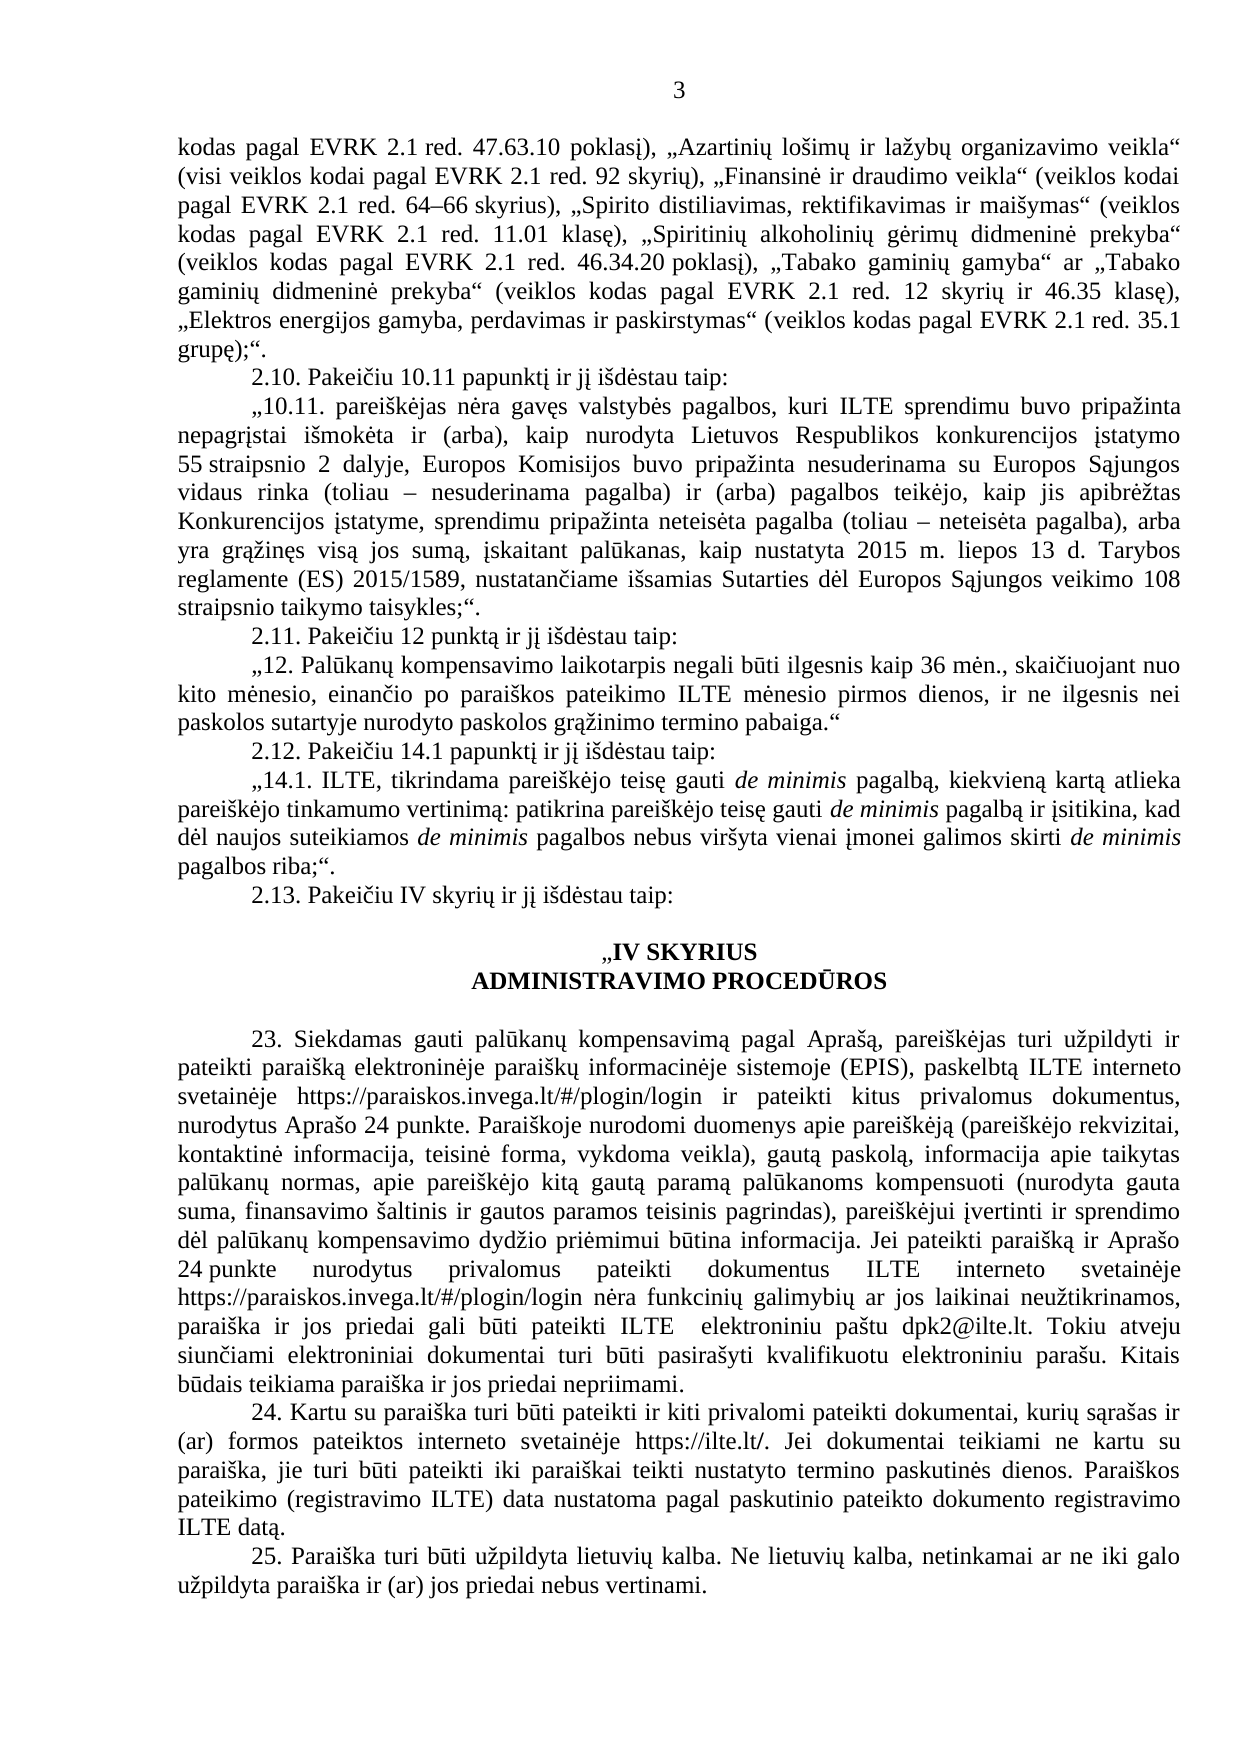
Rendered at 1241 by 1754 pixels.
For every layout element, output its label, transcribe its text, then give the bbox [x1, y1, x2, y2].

text 24. Kartu su paraiška turi būti pateikti ir kiti privalomi pateikti dokumentai, kurių sąrašas ir (ar) formos pateiktos interneto svetainėje https://ilte.lt/. Jei dokumentai teikiami ne kartu su paraiška, jie turi būti pateikti iki paraiškai teikti nustatyto termino paskutinės dienos. Paraiškos pateikimo (registravimo ILTE) data nustatoma pagal paskutinio pateikto dokumento registravimo ILTE datą. [177, 1397, 1181, 1541]
text kodas pagal EVRK 2.1 red. 47.63.10 poklasį), „Azartinių lošimų ir lažybų organizavimo veikla“ (visi veiklos kodai pagal EVRK 2.1 red. 92 skyrių), „Finansinė ir draudimo veikla“ (veiklos kodai pagal EVRK 2.1 red. 64–66 skyrius), „Spirito distiliavimas, rektifikavimas ir maišymas“ (veiklos kodas pagal EVRK 2.1 red. 11.01 klasę), „Spiritinių alkoholinių gėrimų didmeninė prekyba“ (veiklos kodas pagal EVRK 2.1 red. 46.34.20 poklasį), „Tabako gaminių gamyba“ ar „Tabako gaminių didmeninė prekyba“ (veiklos kodas pagal EVRK 2.1 red. 12 skyrių ir 46.35 klasę), „Elektros energijos gamyba, perdavimas ir paskirstymas“ (veiklos kodas pagal EVRK 2.1 red. 35.1 grupę);“. [177, 132, 1181, 362]
text „10.11. pareiškėjas nėra gavęs valstybės pagalbos, kuri ILTE sprendimu buvo pripažinta nepagrįstai išmokėta ir (arba), kaip nurodyta Lietuvos Respublikos konkurencijos įstatymo 55 straipsnio 2 dalyje, Europos Komisijos buvo pripažinta nesuderinama su Europos Sąjungos vidaus rinka (toliau – nesuderinama pagalba) ir (arba) pagalbos teikėjo, kaip jis apibrėžtas Konkurencijos įstatyme, sprendimu pripažinta neteisėta pagalba (toliau – neteisėta pagalba), arba yra grąžinęs visą jos sumą, įskaitant palūkanas, kaip nustatyta 2015 m. liepos 13 d. Tarybos reglamente (ES) 2015/1589, nustatančiame išsamias Sutarties dėl Europos Sąjungos veikimo 108 straipsnio taikymo taisykles;“. [177, 391, 1181, 621]
text 2.13. Pakeičiu IV skyrių ir jį išdėstau taip: [177, 880, 1181, 909]
text „IV SKYRIUS [177, 937, 1181, 966]
text 2.12. Pakeičiu 14.1 papunktį ir jį išdėstau taip: [177, 736, 1181, 765]
text ADMINISTRAVIMO PROCEDŪROS [177, 966, 1181, 995]
text „12. Palūkanų kompensavimo laikotarpis negali būti ilgesnis kaip 36 mėn., skaičiuojant nuo kito mėnesio, einančio po paraiškos pateikimo ILTE mėnesio pirmos dienos, ir ne ilgesnis nei paskolos sutartyje nurodyto paskolos grąžinimo termino pabaiga.“ [177, 650, 1181, 736]
text 2.10. Pakeičiu 10.11 papunktį ir jį išdėstau taip: [177, 362, 1181, 391]
text 2.11. Pakeičiu 12 punktą ir jį išdėstau taip: [177, 621, 1181, 650]
text 25. Paraiška turi būti užpildyta lietuvių kalba. Ne lietuvių kalba, netinkamai ar ne iki galo užpildyta paraiška ir (ar) jos priedai nebus vertinami. [177, 1541, 1181, 1599]
text „14.1. ILTE, tikrindama pareiškėjo teisę gauti de minimis pagalbą, kiekvieną kartą atlieka pareiškėjo tinkamumo vertinimą: patikrina pareiškėjo teisę gauti de minimis pagalbą ir įsitikina, kad dėl naujos suteikiamos de minimis pagalbos nebus viršyta vienai įmonei galimos skirti de minimis pagalbos riba;“. [177, 765, 1181, 880]
text 23. Siekdamas gauti palūkanų kompensavimą pagal Aprašą, pareiškėjas turi užpildyti ir pateikti paraišką elektroninėje paraiškų informacinėje sistemoje (EPIS), paskelbtą ILTE interneto svetainėje https://paraiskos.invega.lt/#/plogin/login ir pateikti kitus privalomus dokumentus, nurodytus Aprašo 24 punkte. Paraiškoje nurodomi duomenys apie pareiškėją (pareiškėjo rekvizitai, kontaktinė informacija, teisinė forma, vykdoma veikla), gautą paskolą, informacija apie taikytas palūkanų normas, apie pareiškėjo kitą gautą paramą palūkanoms kompensuoti (nurodyta gauta suma, finansavimo šaltinis ir gautos paramos teisinis pagrindas), pareiškėjui įvertinti ir sprendimo dėl palūkanų kompensavimo dydžio priėmimui būtina informacija. Jei pateikti paraišką ir Aprašo 24 punkte nurodytus privalomus pateikti dokumentus ILTE interneto svetainėje https://paraiskos.invega.lt/#/plogin/login nėra funkcinių galimybių ar jos laikinai neužtikrinamos, paraiška ir jos priedai gali būti pateikti ILTE elektroniniu paštu dpk2@ilte.lt. Tokiu atveju siunčiami elektroniniai dokumentai turi būti pasirašyti kvalifikuotu elektroniniu parašu. Kitais būdais teikiama paraiška ir jos priedai nepriimami. [177, 1024, 1181, 1397]
